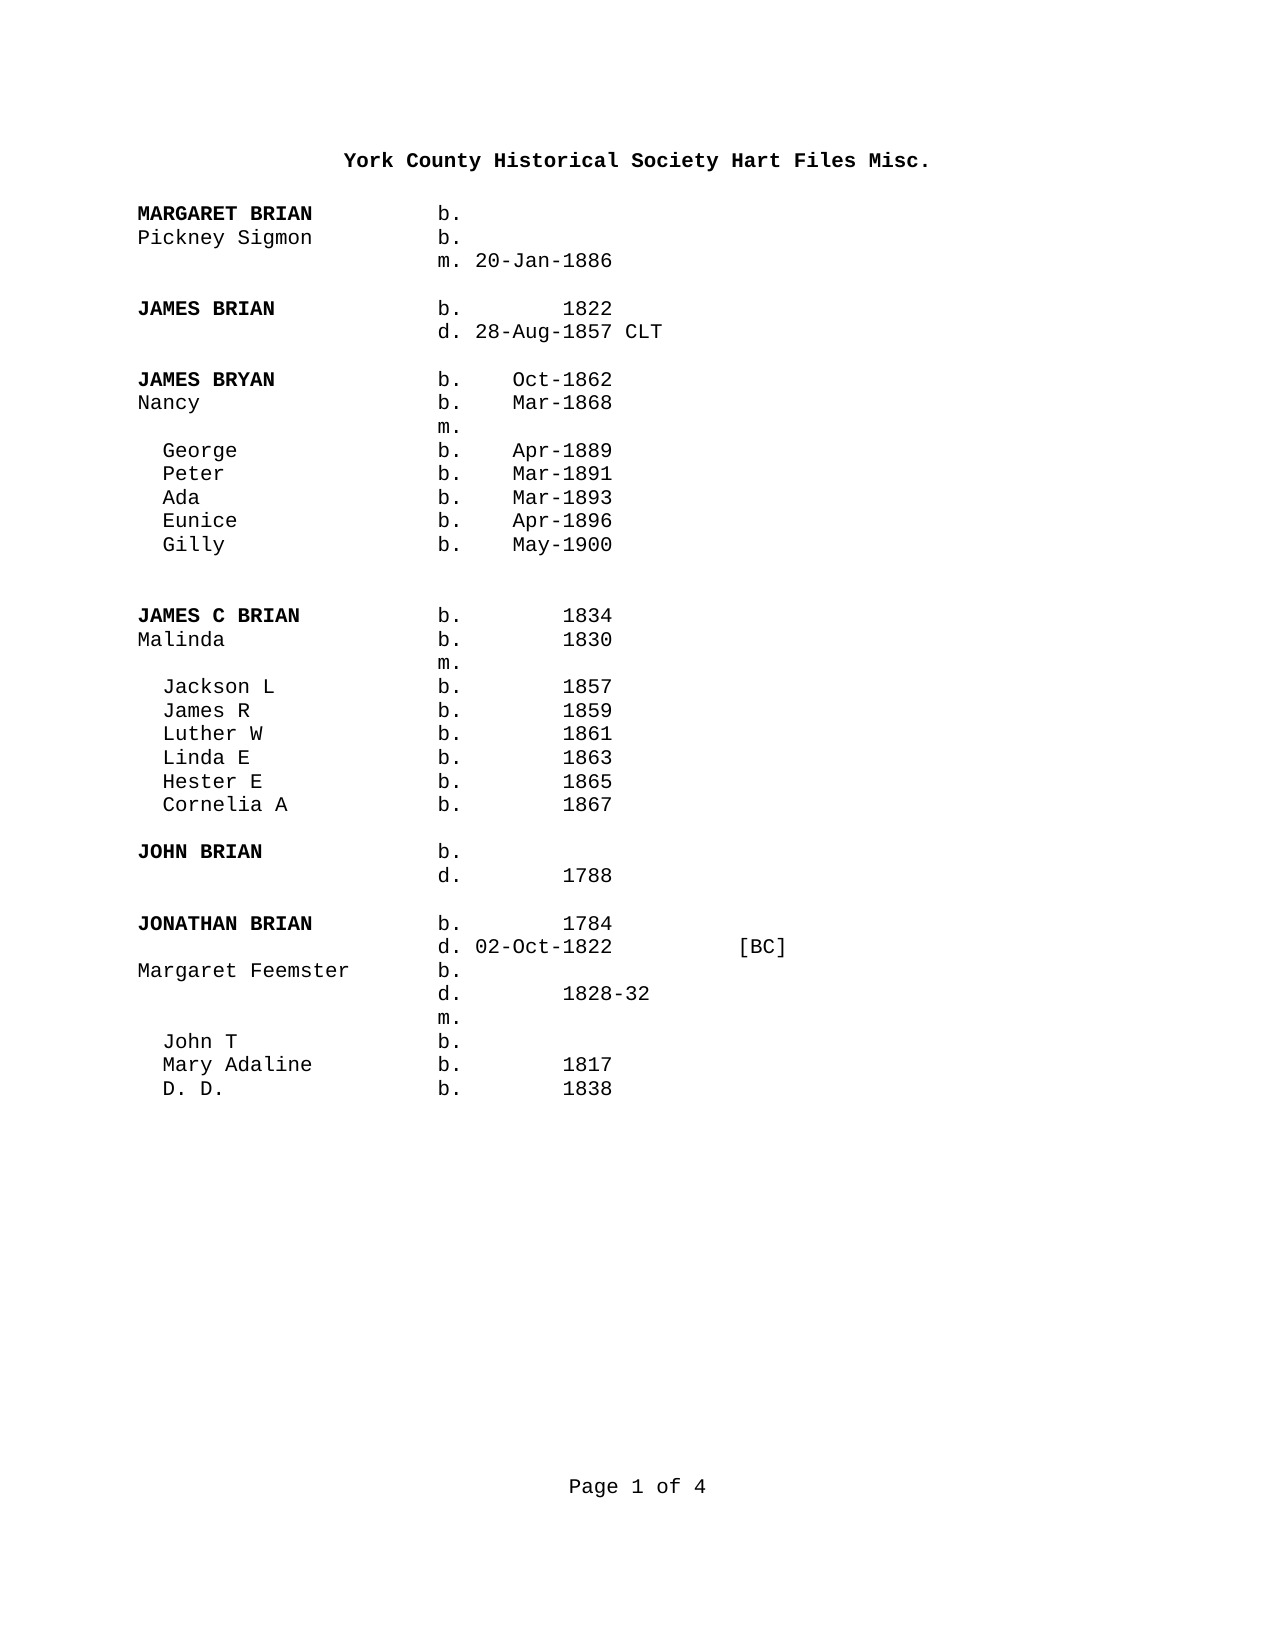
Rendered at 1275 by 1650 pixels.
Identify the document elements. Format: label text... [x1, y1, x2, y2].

text Luther W b. 1861 [137, 723, 1138, 747]
text Cornelia A b. 1867 [137, 794, 1138, 818]
text James R b. 1859 [137, 700, 1138, 723]
text James Brian b. 1822 [137, 298, 1138, 321]
text Peter b. Mar-1891 [137, 463, 1138, 487]
text Margaret Feemster b. [137, 960, 1138, 983]
text Margaret Brian b. [137, 203, 1138, 227]
text Hester E b. 1865 [137, 771, 1138, 794]
text d. 02-Oct-1822 [BC] [137, 936, 1138, 960]
text m. [137, 652, 1138, 676]
text d. 28-Aug-1857 CLT [137, 321, 1138, 345]
text James Bryan b. Oct-1862 [137, 369, 1138, 392]
text Malinda b. 1830 [137, 629, 1138, 652]
text John Brian b. [137, 842, 1138, 865]
text Mary Adaline b. 1817 [137, 1054, 1138, 1078]
text Ada b. Mar-1893 [137, 487, 1138, 511]
text m. [137, 416, 1138, 439]
text Eunice b. Apr-1896 [137, 511, 1138, 534]
text George b. Apr-1889 [137, 439, 1138, 463]
text m. [137, 1007, 1138, 1031]
text Pickney Sigmon b. [137, 227, 1138, 250]
text D. D. b. 1838 [137, 1078, 1138, 1102]
text m. 20-Jan-1886 [137, 250, 1138, 274]
text John T b. [137, 1031, 1138, 1054]
text d. 1788 [137, 865, 1138, 889]
text Gilly b. May-1900 [137, 534, 1138, 558]
text Jonathan Brian b. 1784 [137, 912, 1138, 936]
text Nancy b. Mar-1868 [137, 392, 1138, 416]
text Linda E b. 1863 [137, 747, 1138, 771]
text James C Brian b. 1834 [137, 605, 1138, 629]
text d. 1828-32 [137, 983, 1138, 1007]
text Jackson L b. 1857 [137, 676, 1138, 700]
